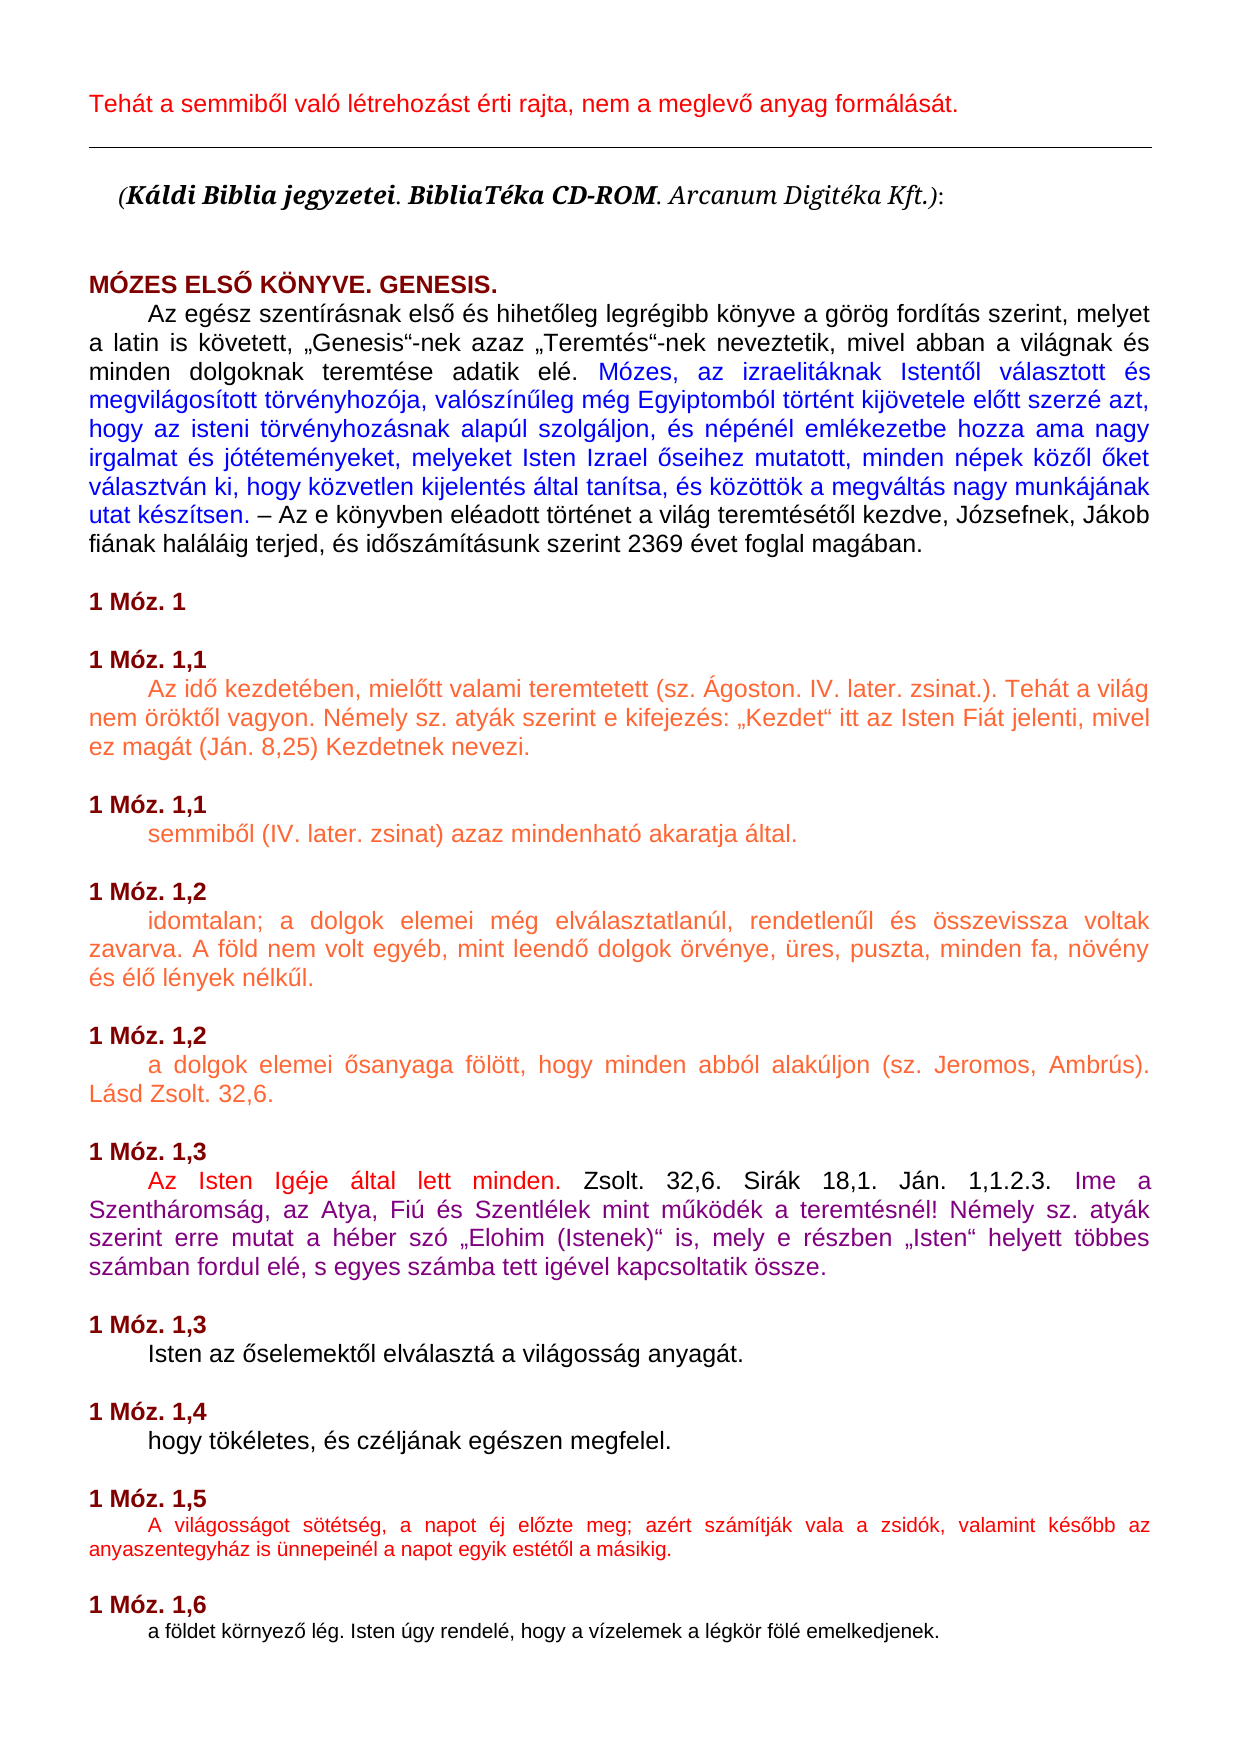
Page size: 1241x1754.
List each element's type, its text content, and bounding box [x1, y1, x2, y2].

text Isten az őselemektől elválasztá a világosság anyagát. [88, 1339, 1152, 1368]
text 1 Móz. 1,6 [88, 1590, 1152, 1619]
text 1 Móz. 1,1 [88, 790, 1152, 819]
text 1 Móz. 1,2 [88, 877, 1152, 906]
text 1 Móz. 1,3 [88, 1137, 1152, 1166]
text 1 Móz. 1,5 [88, 1484, 1152, 1513]
text idomtalan; a dolgok elemei még elválasztatlanúl, rendetlenűl és összevissza voltak zavarva. A föld nem volt egyéb, mint leendő dolgok örvénye, üres, puszta, minden fa, növény és élő lények nélkűl. [88, 906, 1152, 992]
text Az egész szentírásnak első és hihetőleg legrégibb könyve a görög fordítás szerint, melyet a latin is követett, „Genesis“-nek azaz „Teremtés“-nek neveztetik, mivel abban a világnak és minden dolgoknak teremtése adatik elé. Mózes, az izraelitáknak Istentől választott és megvilágosított törvényhozója, valószínűleg még Egyiptomból történt kijövetele előtt szerzé azt, hogy az isteni törvényhozásnak alapúl szolgáljon, és népénél emlékezetbe hozza ama nagy irgalmat és jótéteményeket, melyeket Isten Izrael őseihez mutatott, minden népek közől őket választván ki, hogy közvetlen kijelentés által tanítsa, és közöttök a megváltás nagy munkájának utat készítsen. – Az e könyvben eléadott történet a világ teremtésétől kezdve, Józsefnek, Jákob fiának haláláig terjed, és időszámításunk szerint 2369 évet foglal magában. [88, 299, 1152, 558]
text 1 Móz. 1,4 [88, 1397, 1152, 1426]
text (Káldi Biblia jegyzetei. BibliaTéka CD-ROM. Arcanum Digitéka Kft.): [88, 148, 1152, 241]
text 1 Móz. 1,3 [88, 1310, 1152, 1339]
text a földet környező lég. Isten úgy rendelé, hogy a vízelemek a légkör fölé emelkedjenek. [88, 1619, 1152, 1643]
text 1 Móz. 1,2 [88, 1021, 1152, 1050]
text 1 Móz. 1,1 [88, 645, 1152, 674]
text a dolgok elemei ősanyaga fölött, hogy minden abból alakúljon (sz. Jeromos, Ambrús). Lásd Zsolt. 32,6. [88, 1050, 1152, 1108]
text A világosságot sötétség, a napot éj előzte meg; azért számítják vala a zsidók, valamint később az anyaszentegyház is ünnepeinél a napot egyik estétől a másikig. [88, 1513, 1152, 1561]
text Az idő kezdetében, mielőtt valami teremtetett (sz. Ágoston. IV. later. zsinat.). Tehát a világ nem öröktől vagyon. Némely sz. atyák szerint e kifejezés: „Kezdet“ itt az Isten Fiát jelenti, mivel ez magát (Ján. 8,25) Kezdetnek nevezi. [88, 674, 1152, 760]
text 1 Móz. 1 [88, 587, 1152, 616]
text semmiből (IV. later. zsinat) azaz mindenható akaratja által. [88, 819, 1152, 847]
text Tehát a semmiből való létrehozást érti rajta, nem a meglevő anyag formálását. [88, 88, 1152, 117]
text hogy tökéletes, és czéljának egészen megfelel. [88, 1426, 1152, 1455]
text MÓZES ELSŐ KÖNYVE. GENESIS. [88, 270, 1152, 299]
text Az Isten Igéje által lett minden. Zsolt. 32,6. Sirák 18,1. Ján. 1,1.2.3. Ime a Szentháromság, az Atya, Fiú és Szentlélek mint működék a teremtésnél! Némely sz. atyák szerint erre mutat a héber szó „Elohim (Istenek)“ is, mely e részben „Isten“ helyett többes számban fordul elé, s egyes számba tett igével kapcsoltatik össze. [88, 1166, 1152, 1281]
